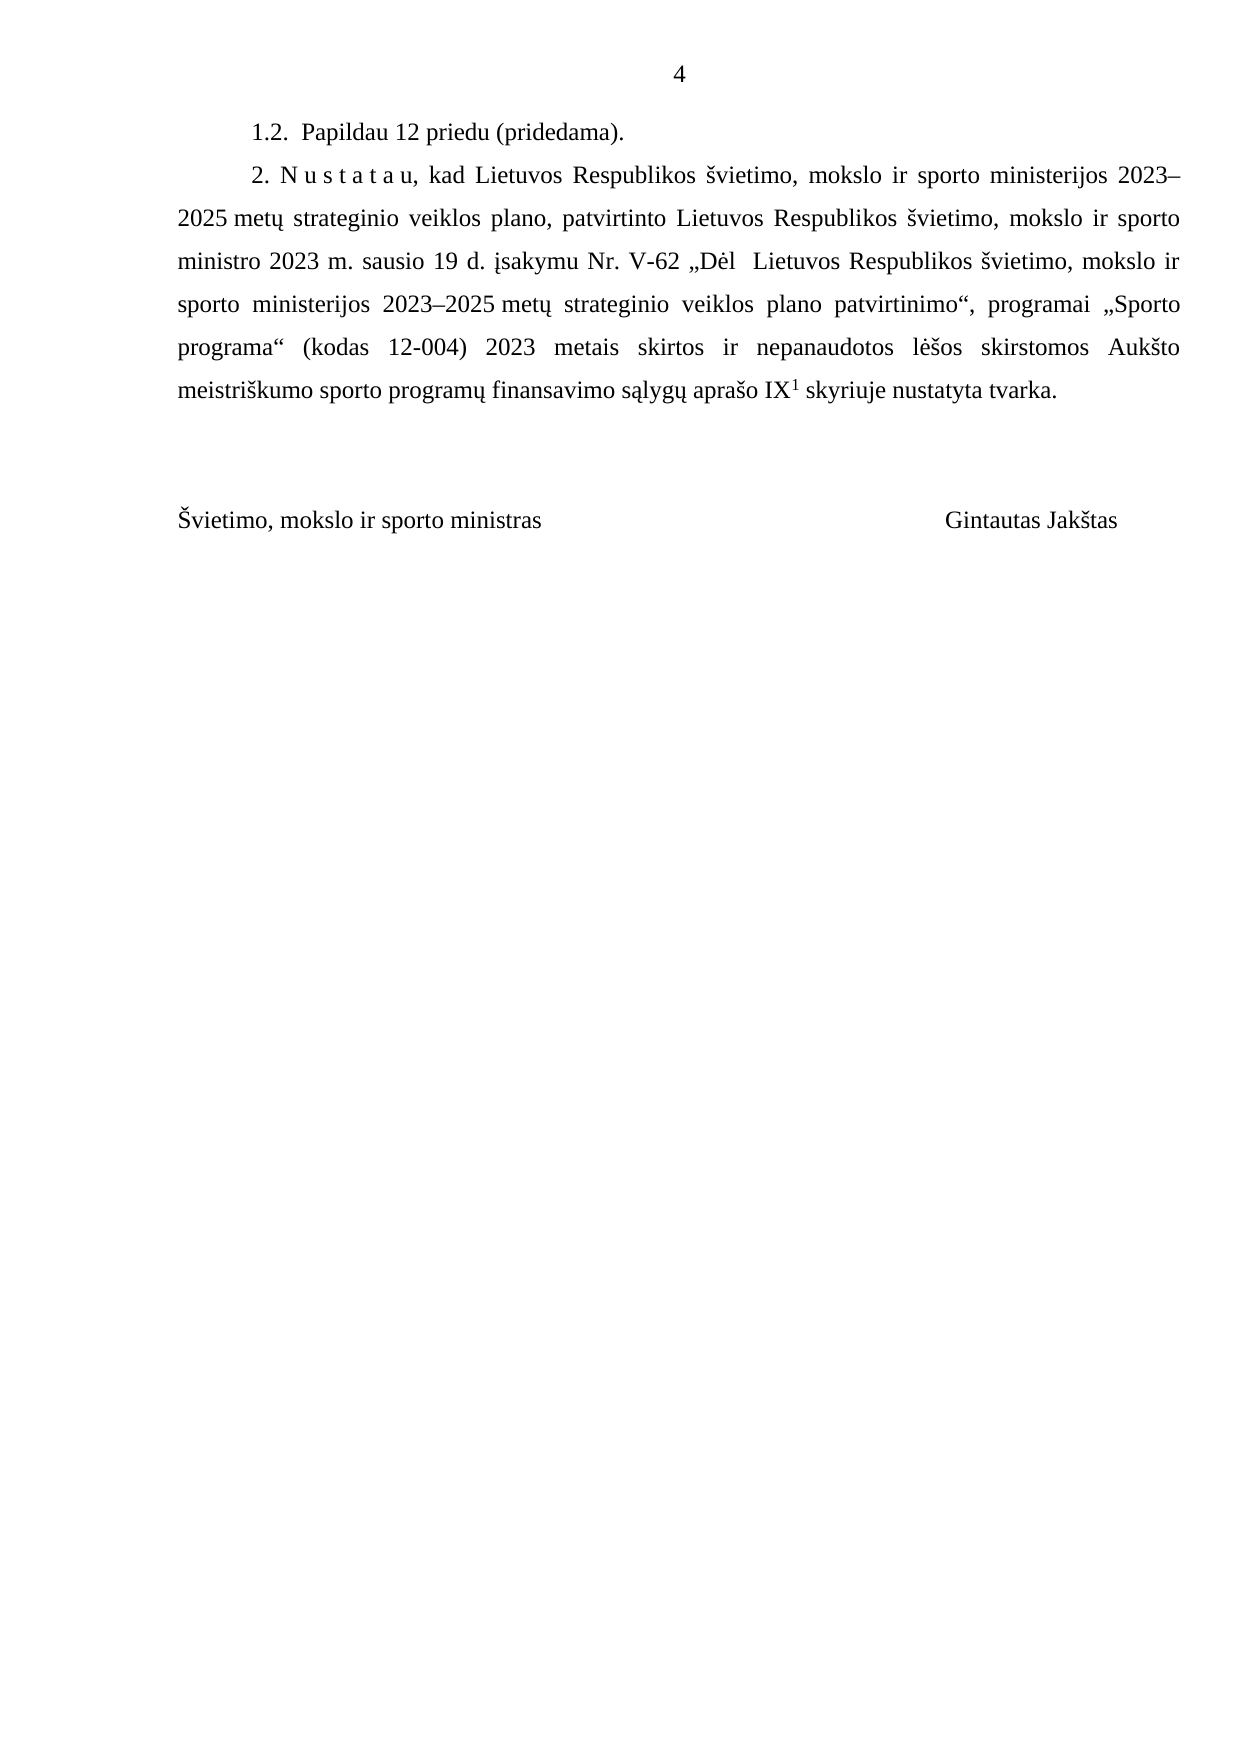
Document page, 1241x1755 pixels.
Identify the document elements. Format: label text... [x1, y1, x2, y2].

text Švietimo, mokslo ir sporto ministras Gintautas Jakštas [177, 505, 1179, 533]
text 1.2. Papildau 12 priedu (pridedama). [177, 117, 1181, 145]
text 2. Nustatau, kad Lietuvos Respublikos švietimo, mokslo ir sporto ministerijos 2023–2025 metų strateginio veiklos plano, patvirtinto Lietuvos Respublikos švietimo, mokslo ir sporto ministro 2023 m. sausio 19 d. įsakymu Nr. V-62 „Dėl Lietuvos Respublikos švietimo, mokslo ir sporto ministerijos 2023–2025 metų strateginio veiklos plano patvirtinimo“, programai „Sporto programa“ (kodas 12-004) 2023 metais skirtos ir nepanaudotos lėšos skirstomos Aukšto meistriškumo sporto programų finansavimo sąlygų aprašo IX1 skyriuje nustatyta tvarka. [177, 160, 1181, 404]
